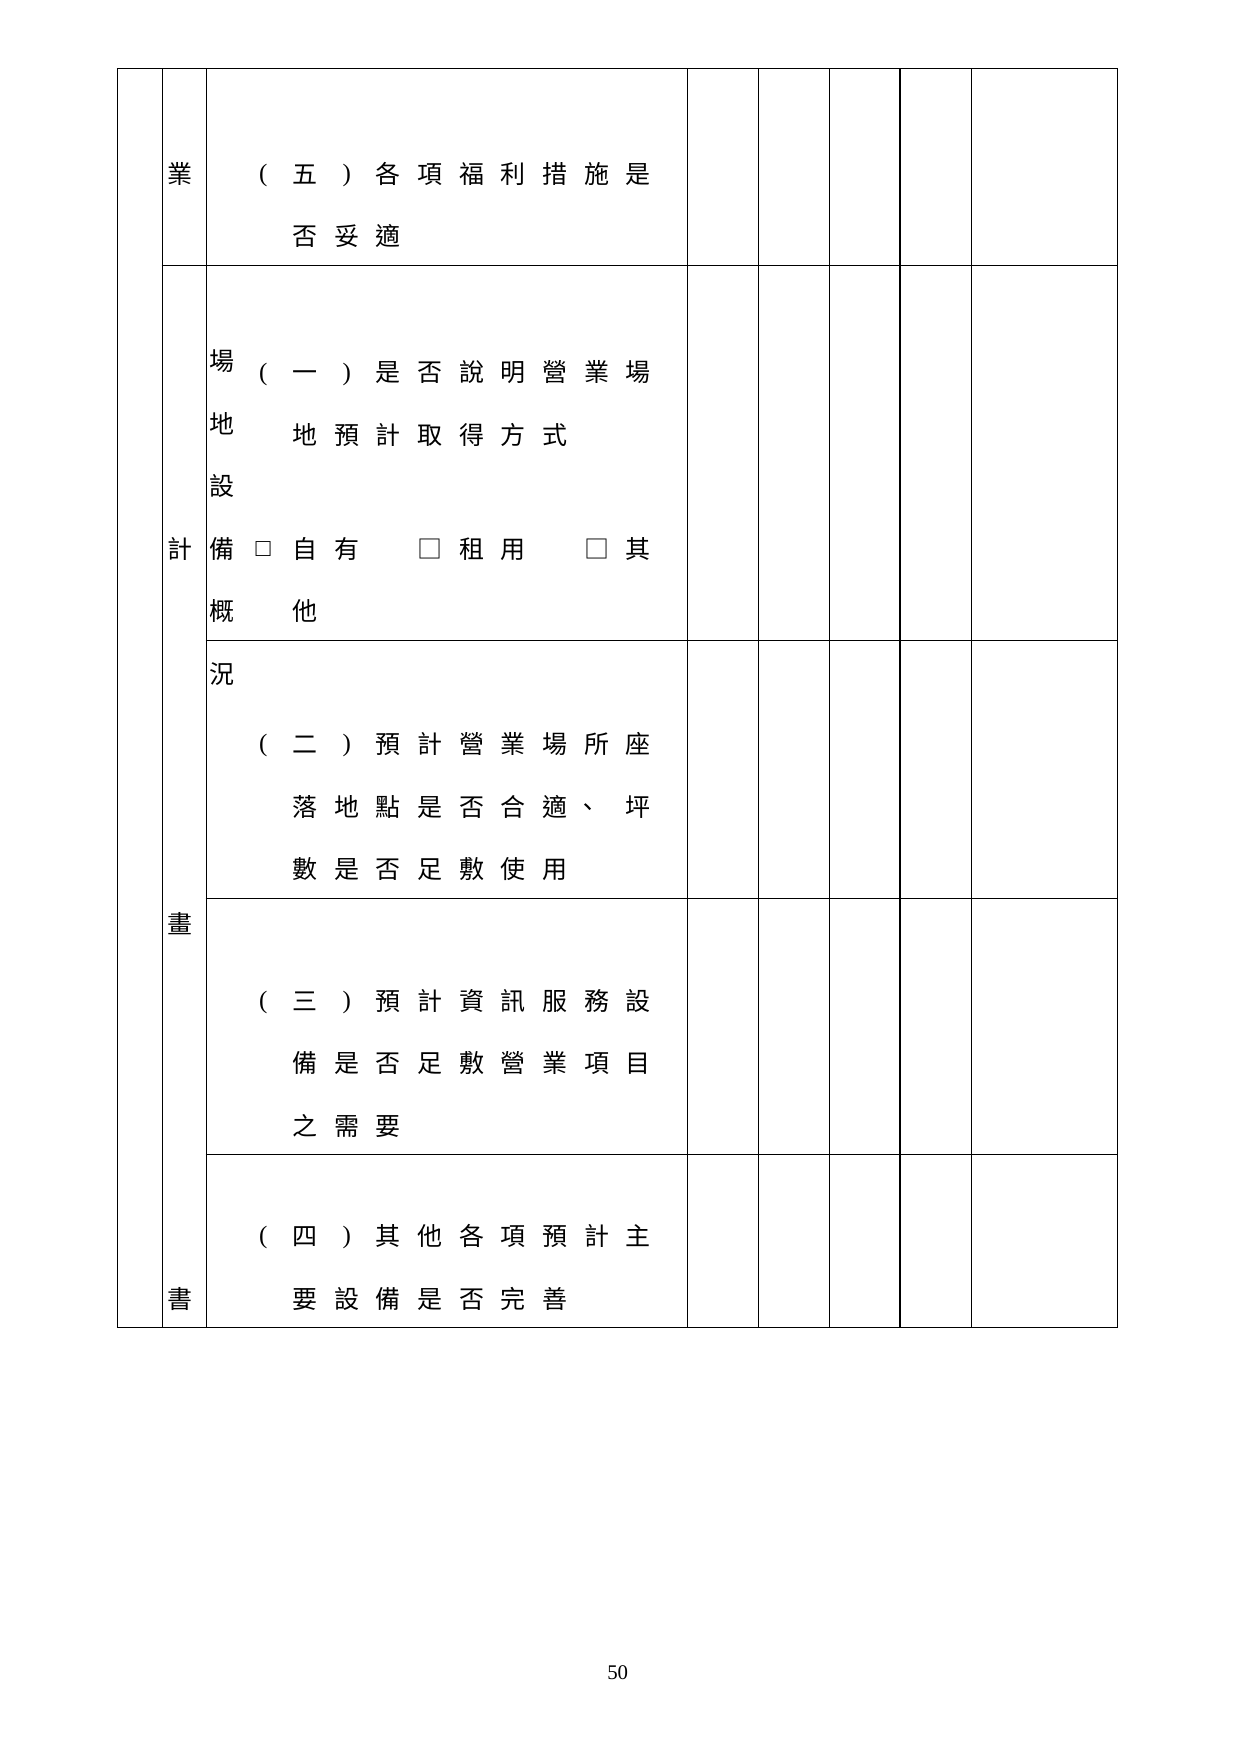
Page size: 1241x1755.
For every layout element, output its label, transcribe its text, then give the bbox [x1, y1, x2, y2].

table_cell [759, 266, 829, 640]
table_cell [688, 641, 758, 897]
table_cell [972, 899, 1117, 1154]
table_cell [759, 899, 829, 1154]
table_cell [830, 641, 899, 897]
table_cell [901, 266, 971, 640]
table_cell [759, 641, 829, 897]
table_cell [688, 69, 758, 265]
table_cell [759, 1155, 829, 1327]
table_cell [759, 69, 829, 265]
table_cell [688, 1155, 758, 1327]
table_cell (五)各項福利措施是否妥適 [207, 69, 687, 265]
table_cell [972, 641, 1117, 897]
table_cell 人員招募與訓練 [163, 69, 206, 265]
table_cell [830, 266, 899, 640]
table_cell [830, 899, 899, 1154]
table_cell [972, 69, 1117, 265]
table_cell [901, 69, 971, 265]
table_cell [972, 1155, 1117, 1327]
table_cell [901, 641, 971, 897]
table_cell [830, 69, 899, 265]
table_cell [688, 899, 758, 1154]
table_cell (一)是否說明營業場地預計取得方式 □自有 □租用 □其他 [207, 266, 687, 640]
table_cell [901, 899, 971, 1154]
table_cell (四)其他各項預計主要設備是否完善 [207, 1155, 687, 1327]
table_cell [972, 266, 1117, 640]
table_cell [688, 266, 758, 640]
table_cell 營 業 計 畫 書 [118, 69, 162, 1327]
table_cell 場地設備概況 [163, 266, 206, 1327]
table_cell (三)預計資訊服務設備是否足敷營業項目之需要 [207, 899, 687, 1154]
table_cell [830, 1155, 899, 1327]
table_cell [901, 1155, 971, 1327]
table_cell (二)預計營業場所座落地點是否合適、坪數是否足敷使用 [207, 641, 687, 897]
